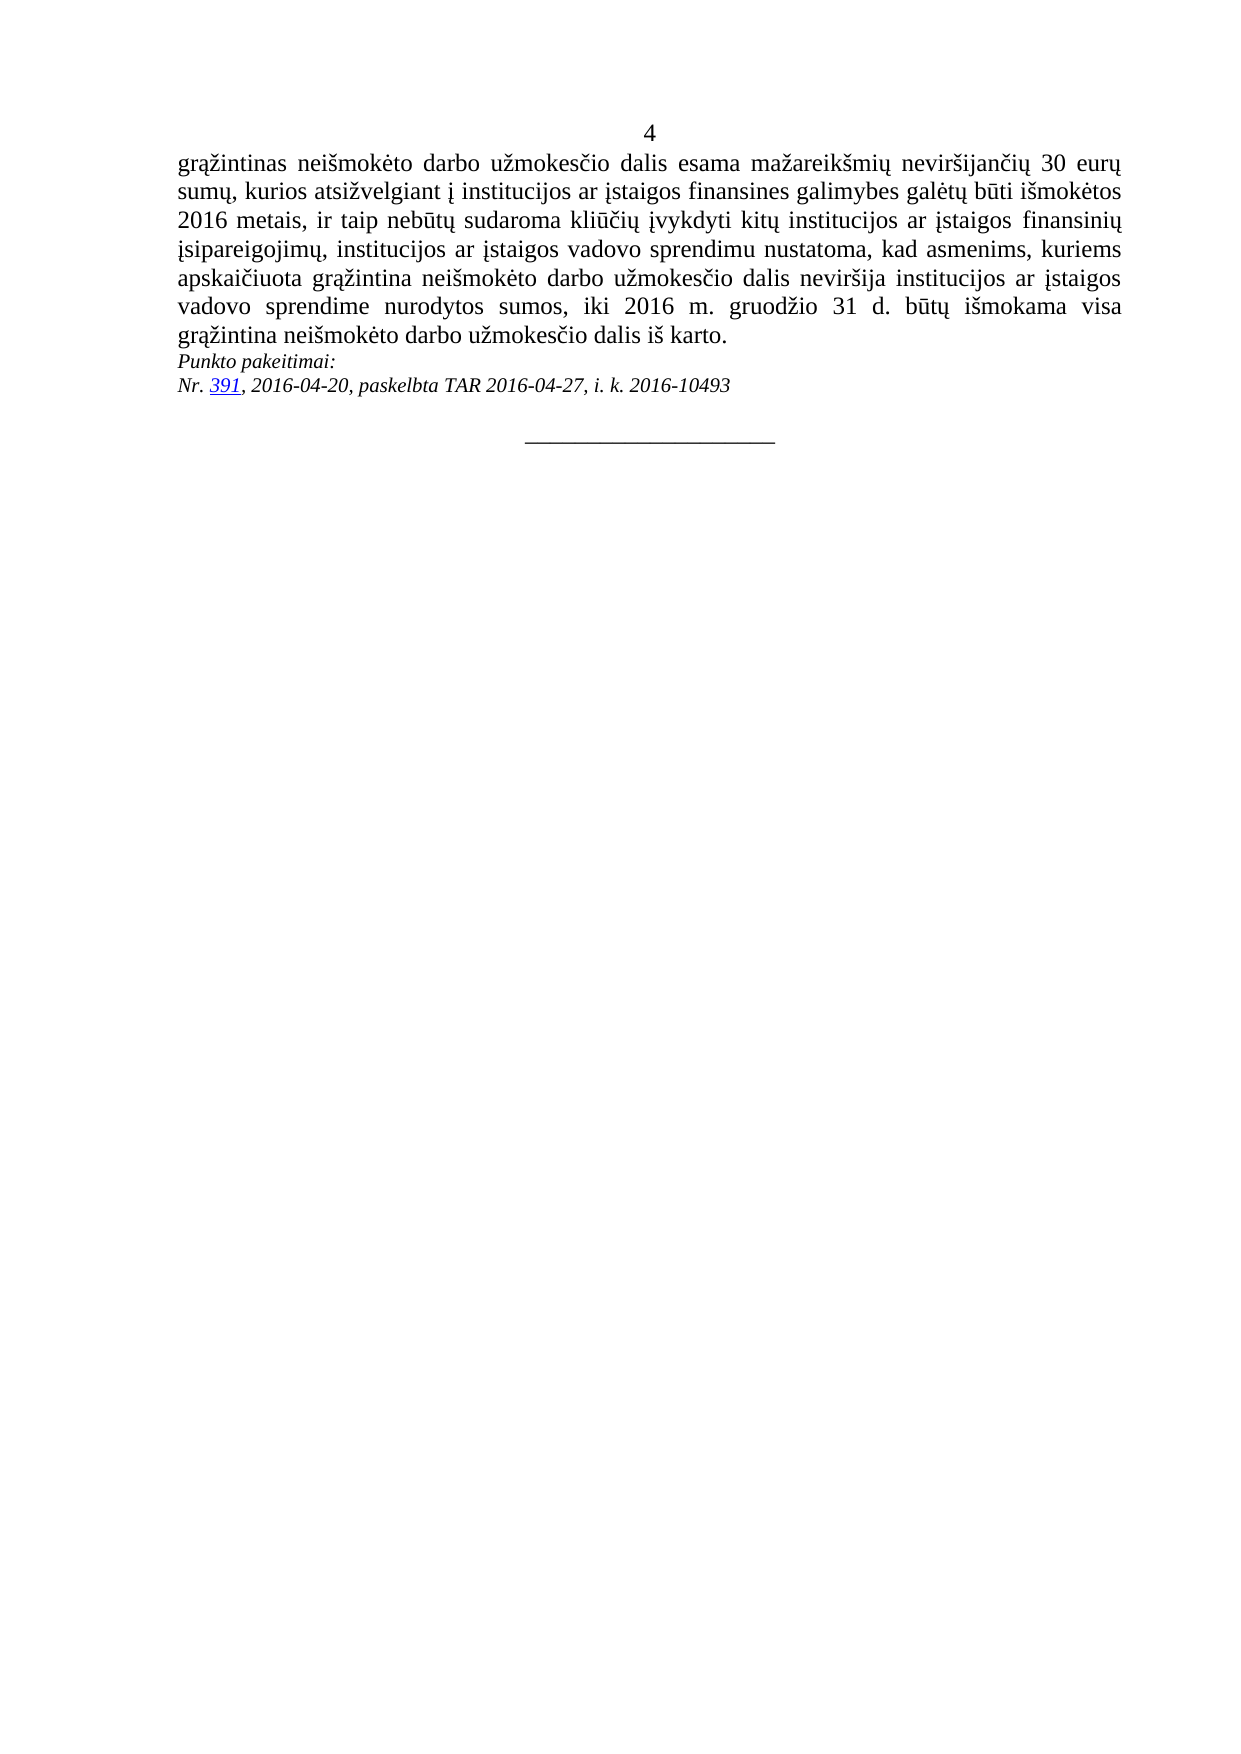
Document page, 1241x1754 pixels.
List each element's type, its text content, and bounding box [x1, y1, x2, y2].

text grąžintinas neišmokėto darbo užmokesčio dalis esama mažareikšmių neviršijančių 30 eurų sumų, kurios atsižvelgiant į institucijos ar įstaigos finansines galimybes galėtų būti išmokėtos 2016 metais, ir taip nebūtų sudaroma kliūčių įvykdyti kitų institucijos ar įstaigos finansinių įsipareigojimų, institucijos ar įstaigos vadovo sprendimu nustatoma, kad asmenims, kuriems apskaičiuota grąžintina neišmokėto darbo užmokesčio dalis neviršija institucijos ar įstaigos vadovo sprendime nurodytos sumos, iki 2016 m. gruodžio 31 d. būtų išmokama visa grąžintina neišmokėto darbo užmokesčio dalis iš karto. [177, 148, 1122, 349]
text Punkto pakeitimai: [177, 349, 1122, 373]
text –––––––––––––––––––– [177, 426, 1122, 454]
text Nr. 391, 2016-04-20, paskelbta TAR 2016-04-27, i. k. 2016-10493 [177, 373, 1122, 397]
